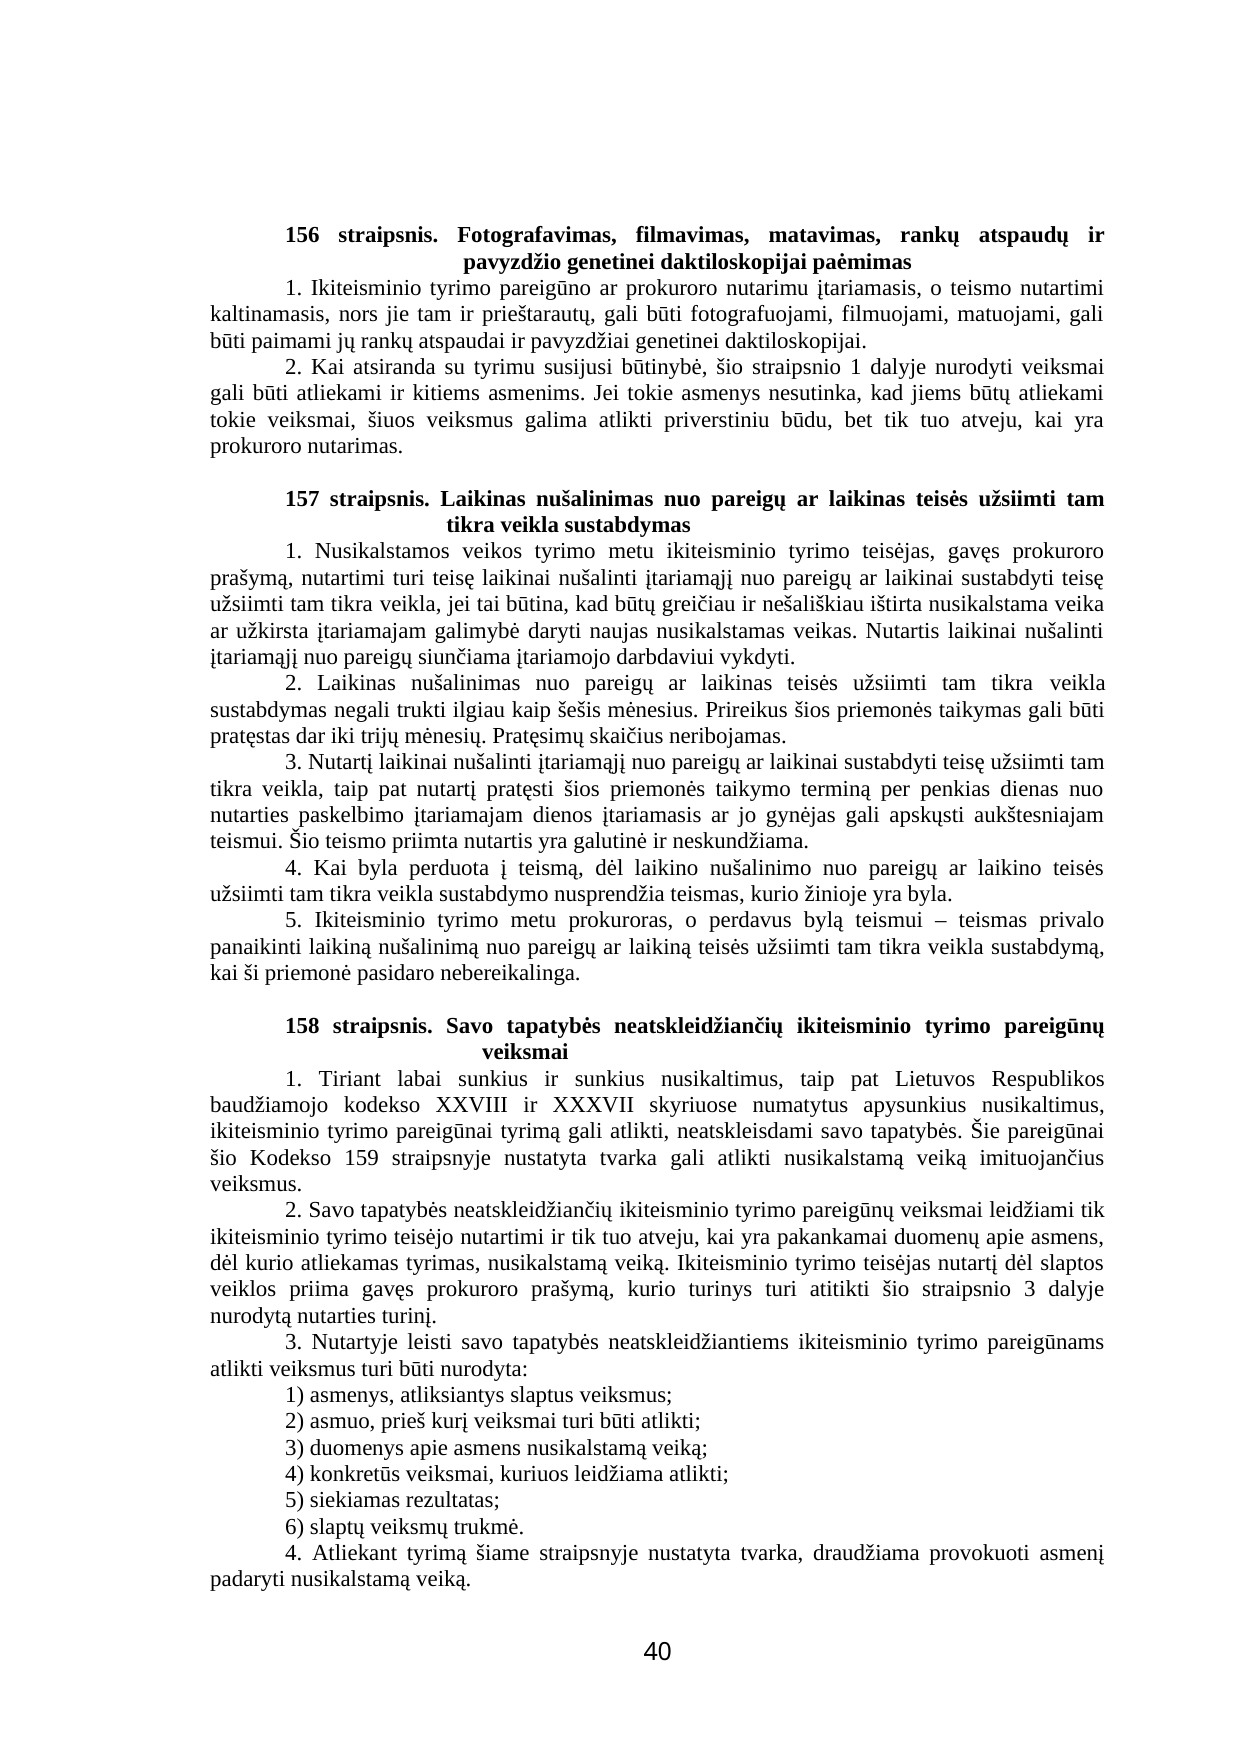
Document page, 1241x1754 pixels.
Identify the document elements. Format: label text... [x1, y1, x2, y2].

text 5) siekiamas rezultatas; [210, 1486, 1106, 1513]
text 158 straipsnis. Savo tapatybės neatskleidžiančių ikiteisminio tyrimo pareigūnų veiksmai [285, 1012, 1106, 1065]
text 2) asmuo, prieš kurį veiksmai turi būti atlikti; [210, 1407, 1106, 1434]
text 6) slaptų veiksmų trukmė. [210, 1513, 1106, 1539]
text 1. Ikiteisminio tyrimo pareigūno ar prokuroro nutarimu įtariamasis, o teismo nutartimi kaltinamasis, nors jie tam ir prieštarautų, gali būti fotografuojami, filmuojami, matuojami, gali būti paimami jų rankų atspaudai ir pavyzdžiai genetinei daktiloskopijai. [210, 274, 1106, 353]
text 157 straipsnis. Laikinas nušalinimas nuo pareigų ar laikinas teisės užsiimti tam tikra veikla sustabdymas [285, 485, 1106, 538]
text 1. Nusikalstamos veikos tyrimo metu ikiteisminio tyrimo teisėjas, gavęs prokuroro prašymą, nutartimi turi teisę laikinai nušalinti įtariamąjį nuo pareigų ar laikinai sustabdyti teisę užsiimti tam tikra veikla, jei tai būtina, kad būtų greičiau ir nešališkiau ištirta nusikalstama veika ar užkirsta įtariamajam galimybė daryti naujas nusikalstamas veikas. Nutartis laikinai nušalinti įtariamąjį nuo pareigų siunčiama įtariamojo darbdaviui vykdyti. [210, 538, 1106, 669]
text 156 straipsnis. Fotografavimas, filmavimas, matavimas, rankų atspaudų ir pavyzdžio genetinei daktiloskopijai paėmimas [285, 221, 1106, 274]
text 3. Nutartyje leisti savo tapatybės neatskleidžiantiems ikiteisminio tyrimo pareigūnams atlikti veiksmus turi būti nurodyta: [210, 1328, 1106, 1381]
text 3) duomenys apie asmens nusikalstamą veiką; [210, 1434, 1106, 1460]
text 4. Atliekant tyrimą šiame straipsnyje nustatyta tvarka, draudžiama provokuoti asmenį padaryti nusikalstamą veiką. [210, 1539, 1106, 1592]
text 3. Nutartį laikinai nušalinti įtariamąjį nuo pareigų ar laikinai sustabdyti teisę užsiimti tam tikra veikla, taip pat nutartį pratęsti šios priemonės taikymo terminą per penkias dienas nuo nutarties paskelbimo įtariamajam dienos įtariamasis ar jo gynėjas gali apskųsti aukštesniajam teismui. Šio teismo priimta nutartis yra galutinė ir neskundžiama. [210, 748, 1106, 854]
text 1) asmenys, atliksiantys slaptus veiksmus; [210, 1381, 1106, 1407]
text 2. Kai atsiranda su tyrimu susijusi būtinybė, šio straipsnio 1 dalyje nurodyti veiksmai gali būti atliekami ir kitiems asmenims. Jei tokie asmenys nesutinka, kad jiems būtų atliekami tokie veiksmai, šiuos veiksmus galima atlikti priverstiniu būdu, bet tik tuo atveju, kai yra prokuroro nutarimas. [210, 353, 1106, 458]
text 4) konkretūs veiksmai, kuriuos leidžiama atlikti; [210, 1460, 1106, 1486]
text 1. Tiriant labai sunkius ir sunkius nusikaltimus, taip pat Lietuvos Respublikos baudžiamojo kodekso XXVIII ir XXXVII skyriuose numatytus apysunkius nusikaltimus, ikiteisminio tyrimo pareigūnai tyrimą gali atlikti, neatskleisdami savo tapatybės. Šie pareigūnai šio Kodekso 159 straipsnyje nustatyta tvarka gali atlikti nusikalstamą veiką imituojančius veiksmus. [210, 1065, 1106, 1196]
text 2. Laikinas nušalinimas nuo pareigų ar laikinas teisės užsiimti tam tikra veikla sustabdymas negali trukti ilgiau kaip šešis mėnesius. Prireikus šios priemonės taikymas gali būti pratęstas dar iki trijų mėnesių. Pratęsimų skaičius neribojamas. [210, 669, 1106, 748]
text 4. Kai byla perduota į teismą, dėl laikino nušalinimo nuo pareigų ar laikino teisės užsiimti tam tikra veikla sustabdymo nusprendžia teismas, kurio žinioje yra byla. [210, 854, 1106, 907]
text 2. Savo tapatybės neatskleidžiančių ikiteisminio tyrimo pareigūnų veiksmai leidžiami tik ikiteisminio tyrimo teisėjo nutartimi ir tik tuo atveju, kai yra pakankamai duomenų apie asmens, dėl kurio atliekamas tyrimas, nusikalstamą veiką. Ikiteisminio tyrimo teisėjas nutartį dėl slaptos veiklos priima gavęs prokuroro prašymą, kurio turinys turi atitikti šio straipsnio 3 dalyje nurodytą nutarties turinį. [210, 1196, 1106, 1328]
text 5. Ikiteisminio tyrimo metu prokuroras, o perdavus bylą teismui – teismas privalo panaikinti laikiną nušalinimą nuo pareigų ar laikiną teisės užsiimti tam tikra veikla sustabdymą, kai ši priemonė pasidaro nebereikalinga. [210, 907, 1106, 986]
